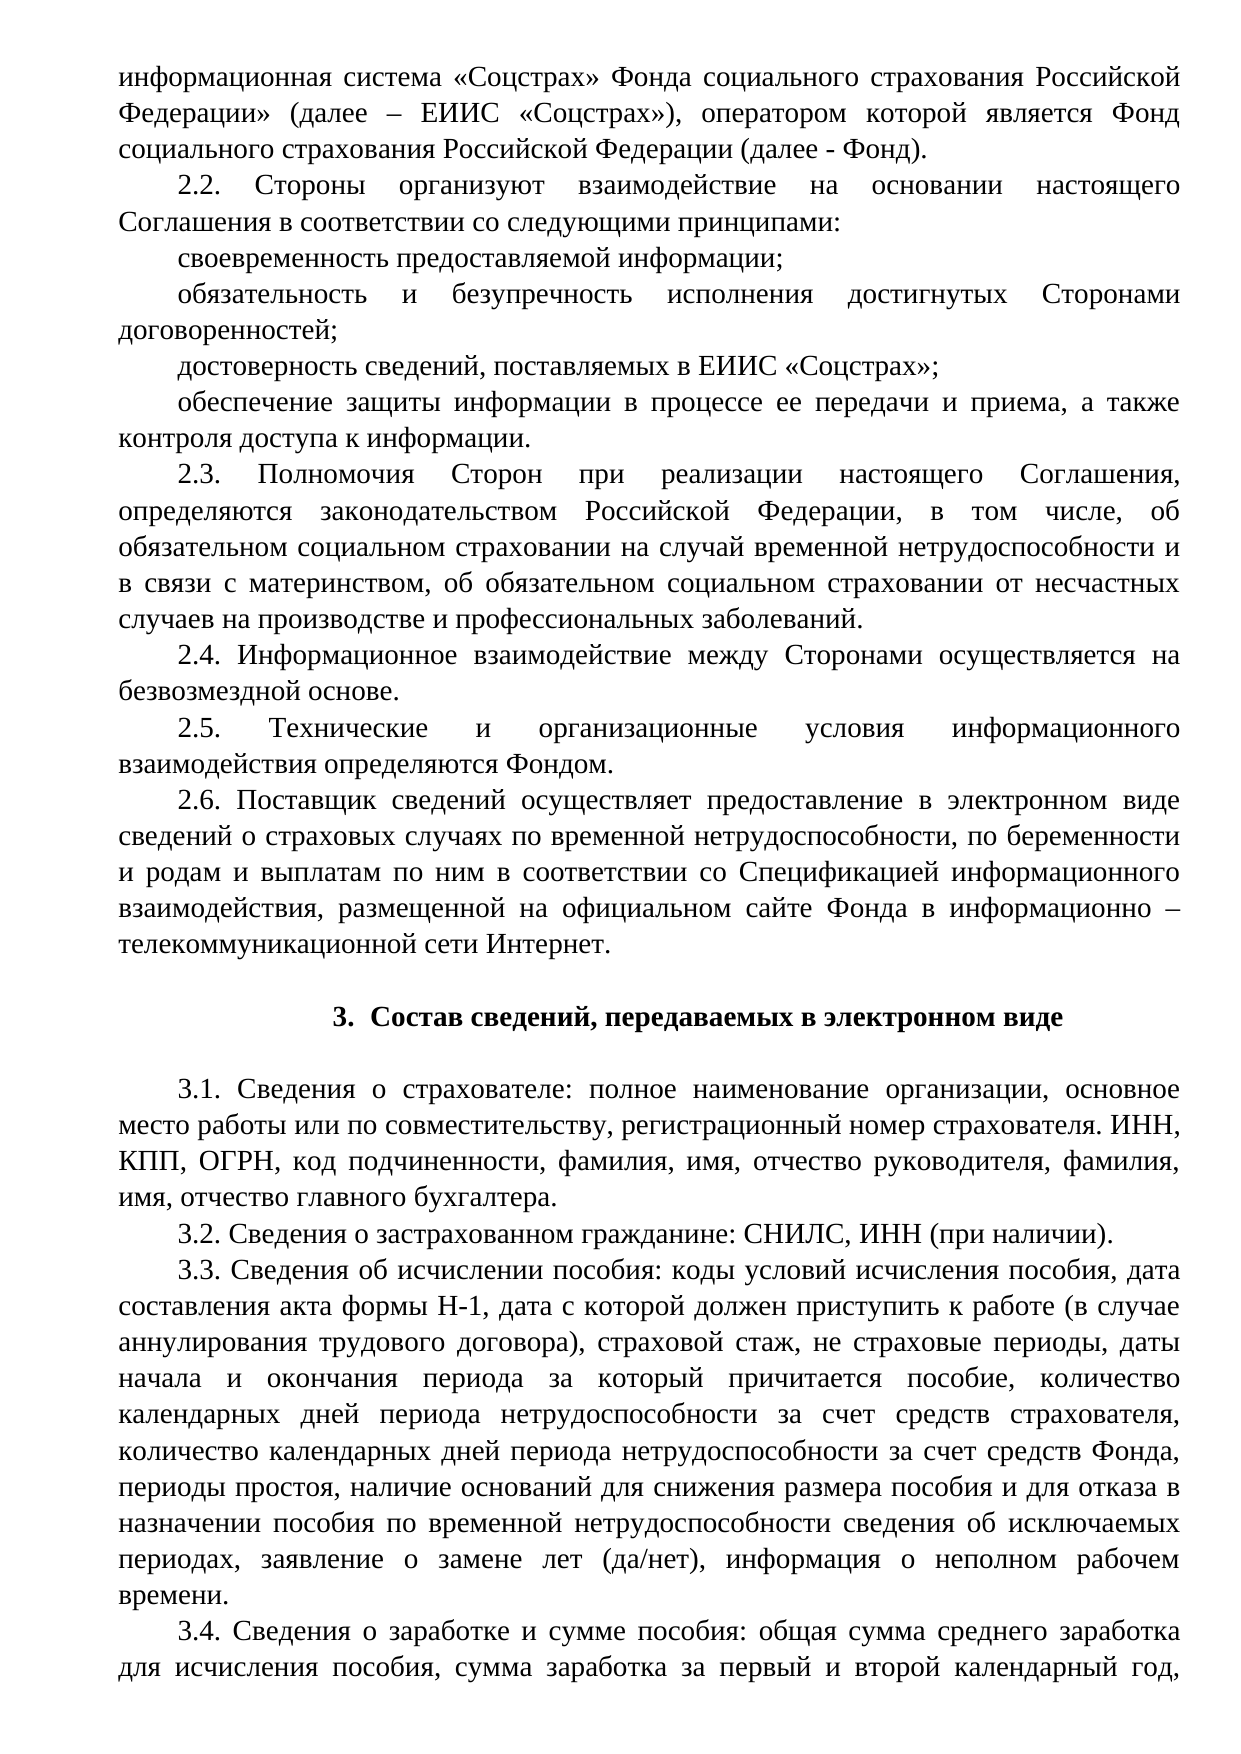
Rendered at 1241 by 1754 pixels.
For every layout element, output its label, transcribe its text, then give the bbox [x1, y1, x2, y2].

text информационная система «Соцстрах» Фонда социального страхования Российской Федерации» (далее – ЕИИС «Соцстрах»), оператором которой является Фонд социального страхования Российской Федерации (далее - Фонд). [118, 59, 1181, 165]
text 2.4. Информационное взаимодействие между Сторонами осуществляется на безвозмездной основе. [118, 637, 1181, 707]
text своевременность предоставляемой информации; [118, 240, 1181, 273]
text 3.2. Сведения о застрахованном гражданине: СНИЛС, ИНН (при наличии). [118, 1216, 1181, 1249]
text 2.5. Технические и организационные условия информационного взаимодействия определяются Фондом. [118, 710, 1181, 779]
text 2.6. Поставщик сведений осуществляет предоставление в электронном виде сведений о страховых случаях по временной нетрудоспособности, по беременности и родам и выплатам по ним в соответствии со Спецификацией информационного взаимодействия, размещенной на официальном сайте Фонда в информационно – телекоммуникационной сети Интернет. [118, 782, 1181, 960]
text 3.4. Сведения о заработке и сумме пособия: общая сумма среднего заработка для исчисления пособия, сумма заработка за первый и второй календарный год, [118, 1613, 1181, 1683]
list Состав сведений, передаваемых в электронном виде [215, 999, 1181, 1032]
text 2.3. Полномочия Сторон при реализации настоящего Соглашения, определяются законодательством Российской Федерации, в том числе, об обязательном социальном страховании на случай временной нетрудоспособности и в связи с материнством, об обязательном социальном страховании от несчастных случаев на производстве и профессиональных заболеваний. [118, 457, 1181, 635]
text обязательность и безупречность исполнения достигнутых Сторонами договоренностей; [118, 276, 1181, 346]
text 2.2. Стороны организуют взаимодействие на основании настоящего Соглашения в соответствии со следующими принципами: [118, 167, 1181, 237]
text 3.1. Сведения о страхователе: полное наименование организации, основное место работы или по совместительству, регистрационный номер страхователя. ИНН, КПП, ОГРН, код подчиненности, фамилия, имя, отчество руководителя, фамилия, имя, отчество главного бухгалтера. [118, 1071, 1181, 1213]
text 3.3. Сведения об исчислении пособия: коды условий исчисления пособия, дата составления акта формы Н-1, дата с которой должен приступить к работе (в случае аннулирования трудового договора), страховой стаж, не страховые периоды, даты начала и окончания периода за который причитается пособие, количество календарных дней периода нетрудоспособности за счет средств страхователя, количество календарных дней периода нетрудоспособности за счет средств Фонда, периоды простоя, наличие оснований для снижения размера пособия и для отказа в назначении пособия по временной нетрудоспособности сведения об исключаемых периодах, заявление о замене лет (да/нет), информация о неполном рабочем времени. [118, 1252, 1181, 1611]
text достоверность сведений, поставляемых в ЕИИС «Соцстрах»; [118, 348, 1181, 382]
text обеспечение защиты информации в процессе ее передачи и приема, а также контроля доступа к информации. [118, 384, 1181, 454]
